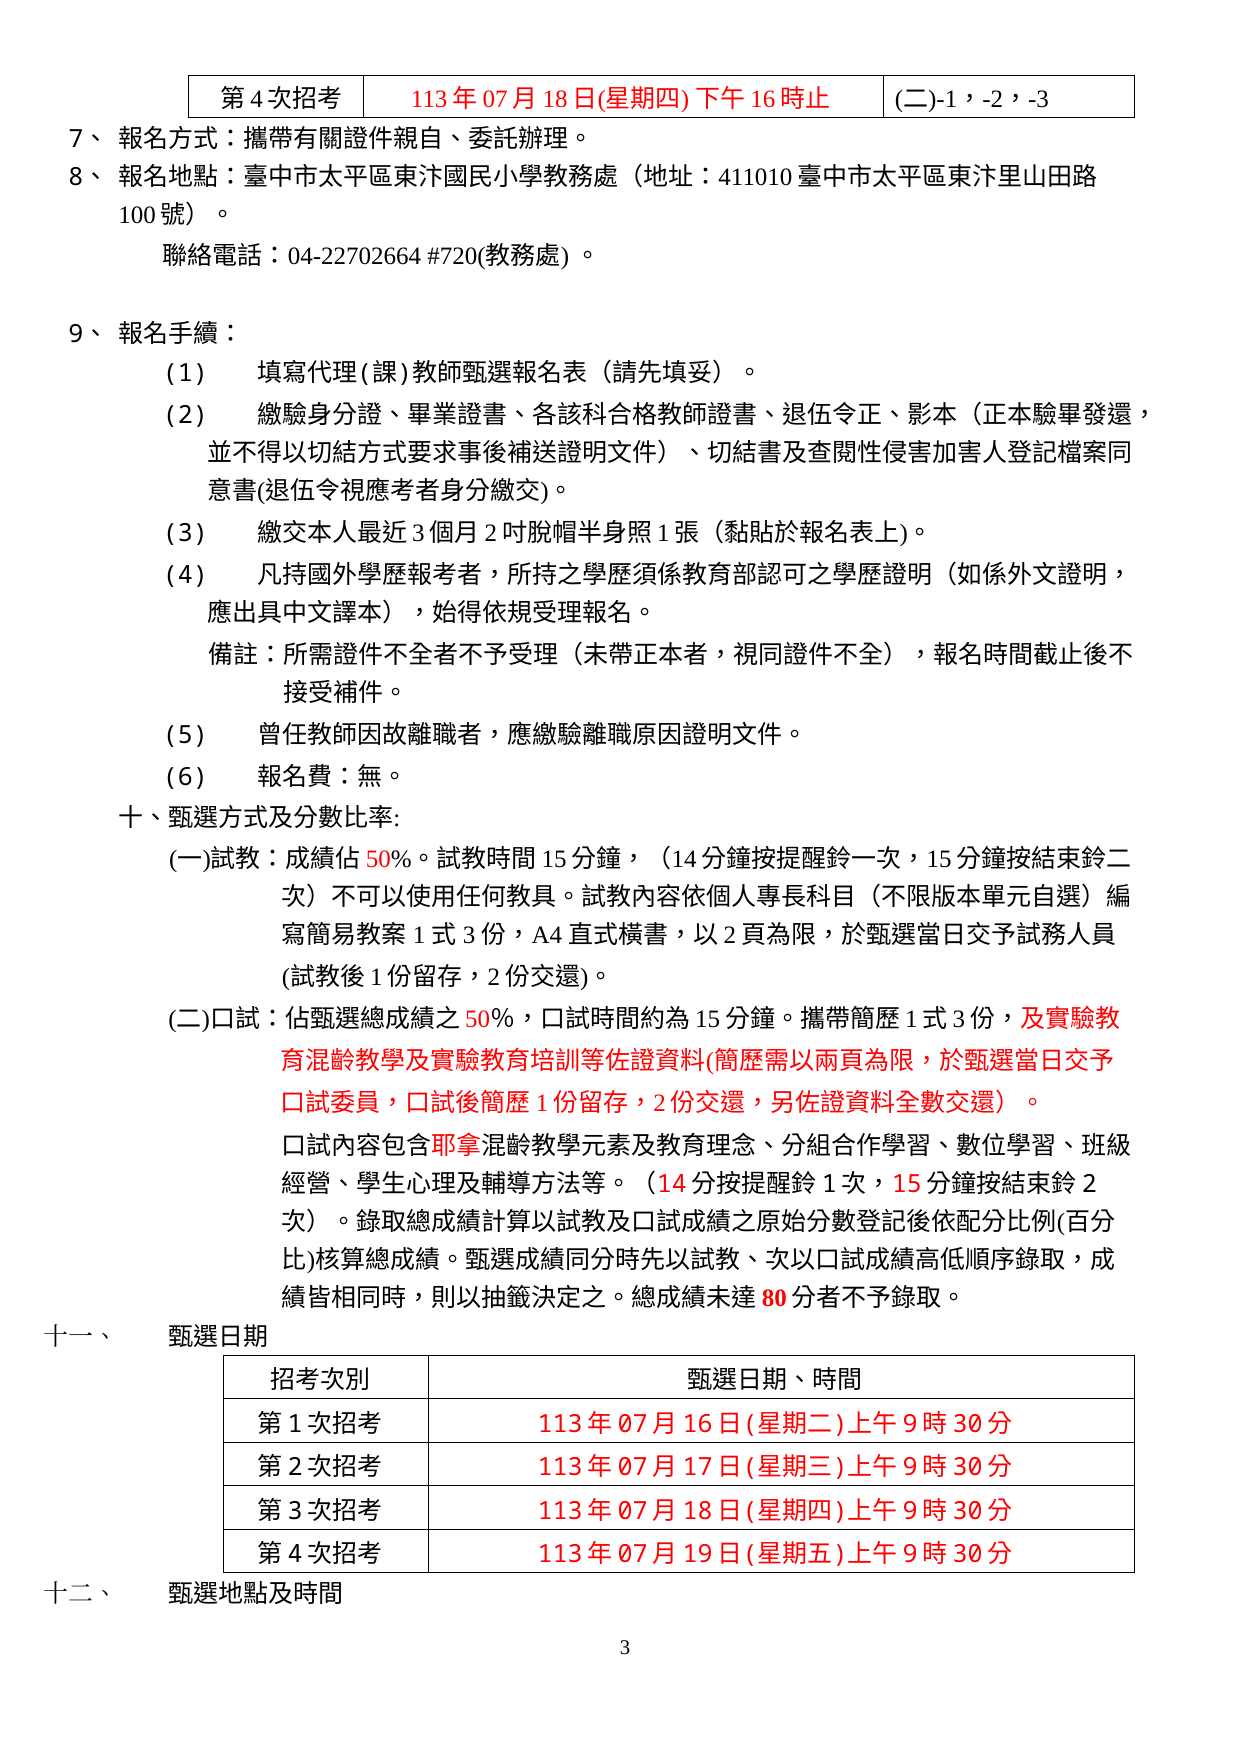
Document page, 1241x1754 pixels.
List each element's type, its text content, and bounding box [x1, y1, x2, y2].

list 繳驗身分證、畢業證書、各該科合格教師證書、退伍令正、影本（正本驗畢發還，並不得以切結方式要求事後補送證明文件）、切結書及查閱性侵害加害人登記檔案同意書(退伍令視應考者身分繳交)。 [163, 394, 1137, 507]
table_cell 113年07月18日(星期四) 下午16時止 [364, 76, 883, 117]
text 備註：所需證件不全者不予受理（未帶正本者，視同證件不全），報名時間截止後不接受補件。 [177, 635, 1137, 709]
table_cell 113年07月19日(星期五)上午9時30分 [429, 1530, 1134, 1572]
list 報名方式：攜帶有關證件親自、委託辦理。 [68, 118, 1137, 154]
table_header 甄選日期、時間 [429, 1356, 1134, 1398]
table_cell 113年07月17日(星期三)上午9時30分 [429, 1443, 1134, 1485]
table_cell 第2次招考 [224, 1443, 428, 1485]
text (一)試教：成績佔50%。試教時間15分鐘，（14分鐘按提醒鈴一次，15分鐘按結束鈴二次）不可以使用任何教具。試教內容依個人專長科目（不限版本單元自選）編寫簡易教案 1 式 3 份，A4 直式橫書，以2頁為限，於甄選當日交予試務人員 [169, 839, 1137, 951]
text 聯絡電話：04-22702664 #720(教務處) 。 [163, 236, 1137, 272]
table_cell 第4次招考 [224, 1530, 428, 1572]
table_cell 第1次招考 [224, 1399, 428, 1442]
table_cell 113年07月18日(星期四)上午9時30分 [429, 1486, 1134, 1529]
table_cell (二)-1，-2，-3 [884, 76, 1134, 117]
list 報名費：無。 [163, 756, 1137, 793]
list 凡持國外學歷報考者，所持之學歷須係教育部認可之學歷證明（如係外文證明，應出具中文譯本），始得依規受理報名。 [163, 555, 1137, 629]
list 報名地點：臺中市太平區東汴國民小學教務處（地址：411010臺中市太平區東汴里山田路100號）。 [68, 157, 1137, 231]
table_cell 第4次招考 [189, 76, 363, 117]
text (試教後1份留存，2份交還)。 [282, 956, 1137, 992]
list 甄選日期 [43, 1316, 1137, 1352]
list 繳交本人最近3個月2吋脫帽半身照1張（黏貼於報名表上)。 [163, 512, 1137, 548]
text 口試內容包含耶拿混齡教學元素及教育理念、分組合作學習、數位學習、班級經營、學生心理及輔導方法等。（14分按提醒鈴1次，15分鐘按結束鈴2次）。錄取總成績計算以試教及口試成績之原始分數登記後依配分比例(百分比)核算總成績。甄選成績同分時先以試教、次以口試成績高低順序錄取，成績皆相同時，則以抽籤決定之。總成績未達80分者不予錄取。 [282, 1125, 1137, 1314]
table_header 招考次別 [224, 1356, 428, 1398]
list 曾任教師因故離職者，應繳驗離職原因證明文件。 [163, 714, 1137, 751]
list 報名手續： [68, 313, 1137, 350]
table_cell 第3次招考 [224, 1486, 428, 1529]
text (二)口試：佔甄選總成績之50％，口試時間約為15分鐘。攜帶簡歷1式3份，及實驗教育混齡教學及實驗教育培訓等佐證資料(簡歷需以兩頁為限，於甄選當日交予口試委員，口試後簡歷1份留存，2份交還，另佐證資料全數交還）。 [168, 998, 1137, 1119]
list 甄選地點及時間 [43, 1573, 1137, 1609]
text 十、甄選方式及分數比率: [118, 798, 1137, 834]
table_cell 113年07月16日(星期二)上午9時30分 [429, 1399, 1134, 1442]
list 填寫代理(課)教師甄選報名表（請先填妥）。 [163, 352, 1137, 388]
